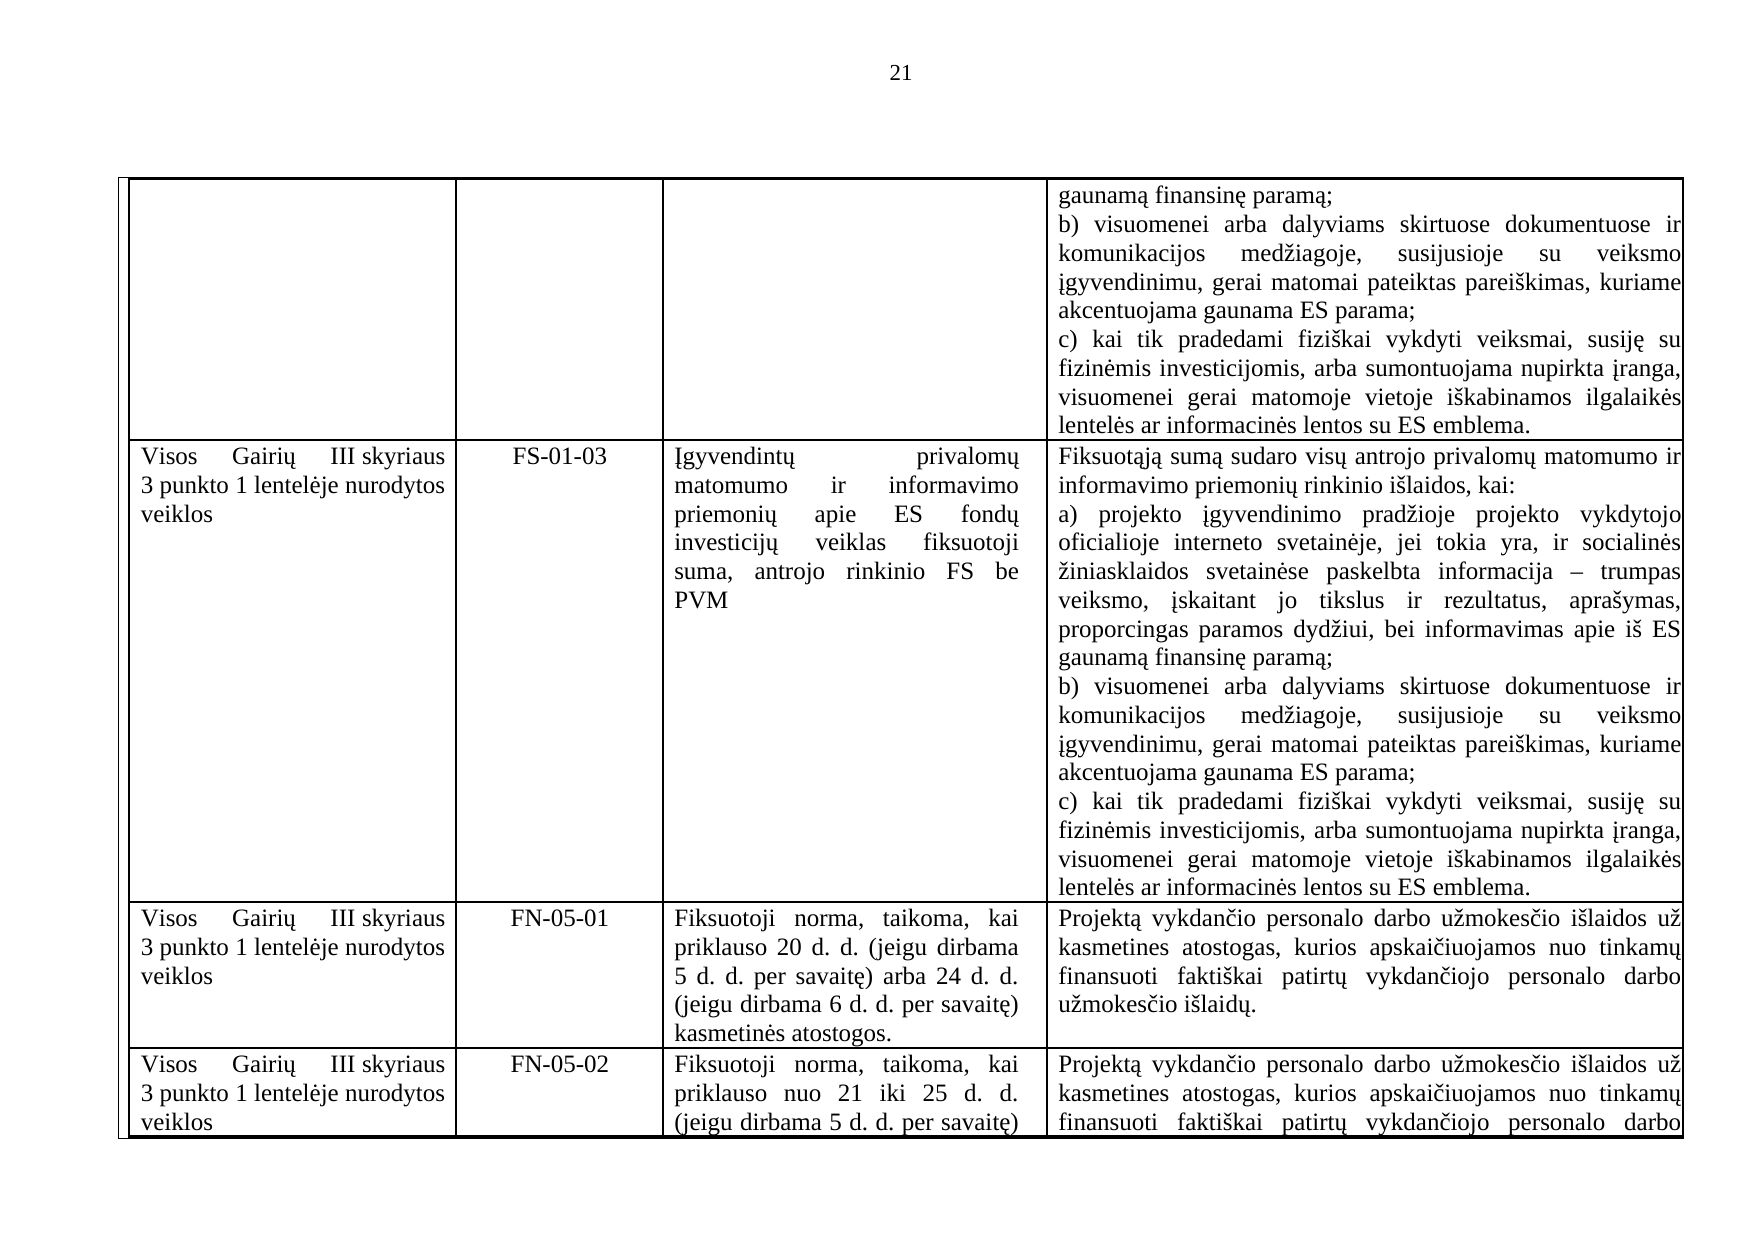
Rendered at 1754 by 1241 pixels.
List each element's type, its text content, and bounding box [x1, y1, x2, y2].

table_cell [457, 180, 662, 439]
table_cell FN-05-01 [457, 903, 662, 1047]
table_cell Visos Gairių III skyriaus 3 punkto 1 lentelėje nurodytos veiklos [130, 903, 455, 1047]
table_cell Fiksuotąją sumą sudaro visų antrojo privalomų matomumo ir informavimo priemonių rinkinio išlaidos, kai: a) projekto įgyvendinimo pradžioje projekto vykdytojo oficialioje interneto svetainėje, jei tokia yra, ir socialinės žiniasklaidos svetainėse paskelbta informacija – trumpas veiksmo, įskaitant jo tikslus ir rezultatus, aprašymas, proporcingas paramos dydžiui, bei informavimas apie iš ES gaunamą finansinę paramą; b) visuomenei arba dalyviams skirtuose dokumentuose ir komunikacijos medžiagoje, susijusioje su veiksmo įgyvendinimu, gerai matomai pateiktas pareiškimas, kuriame akcentuojama gaunama ES parama; c) kai tik pradedami fiziškai vykdyti veiksmai, susiję su fizinėmis investicijomis, arba sumontuojama nupirkta įranga, visuomenei gerai matomoje vietoje iškabinamos ilgalaikės lentelės ar informacinės lentos su ES emblema. [1048, 441, 1682, 901]
table_cell Visos Gairių III skyriaus 3 punkto 1 lentelėje nurodytos veiklos [130, 441, 455, 901]
table_cell Projektą vykdančio personalo darbo užmokesčio išlaidos už kasmetines atostogas, kurios apskaičiuojamos nuo tinkamų finansuoti faktiškai patirtų vykdančiojo personalo darbo užmokesčio išlaidų. [1048, 903, 1682, 1047]
table_cell FN-05-02 [457, 1049, 662, 1135]
table_cell Visos Gairių III skyriaus 3 punkto 1 lentelėje nurodytos veiklos [130, 1049, 455, 1135]
table_cell Projektą vykdančio personalo darbo užmokesčio išlaidos už kasmetines atostogas, kurios apskaičiuojamos nuo tinkamų finansuoti faktiškai patirtų vykdančiojo personalo darbo [1048, 1049, 1682, 1135]
table_cell Fiksuotoji norma, taikoma, kai priklauso 20 d. d. (jeigu dirbama 5 d. d. per savaitę) arba 24 d. d. (jeigu dirbama 6 d. d. per savaitę) kasmetinės atostogos. [664, 903, 1046, 1047]
table_cell [119, 178, 128, 1137]
table_cell [664, 180, 1046, 439]
table_cell [130, 180, 455, 439]
table_cell FS-01-03 [457, 441, 662, 901]
table_cell Fiksuotoji norma, taikoma, kai priklauso nuo 21 iki 25 d. d. (jeigu dirbama 5 d. d. per savaitę) [664, 1049, 1046, 1135]
table_cell gaunamą finansinę paramą; b) visuomenei arba dalyviams skirtuose dokumentuose ir komunikacijos medžiagoje, susijusioje su veiksmo įgyvendinimu, gerai matomai pateiktas pareiškimas, kuriame akcentuojama gaunama ES parama; c) kai tik pradedami fiziškai vykdyti veiksmai, susiję su fizinėmis investicijomis, arba sumontuojama nupirkta įranga, visuomenei gerai matomoje vietoje iškabinamos ilgalaikės lentelės ar informacinės lentos su ES emblema. [1048, 180, 1682, 439]
table_cell Įgyvendintų privalomų matomumo ir informavimo priemonių apie ES fondų investicijų veiklas fiksuotoji suma, antrojo rinkinio FS be PVM [664, 441, 1046, 901]
